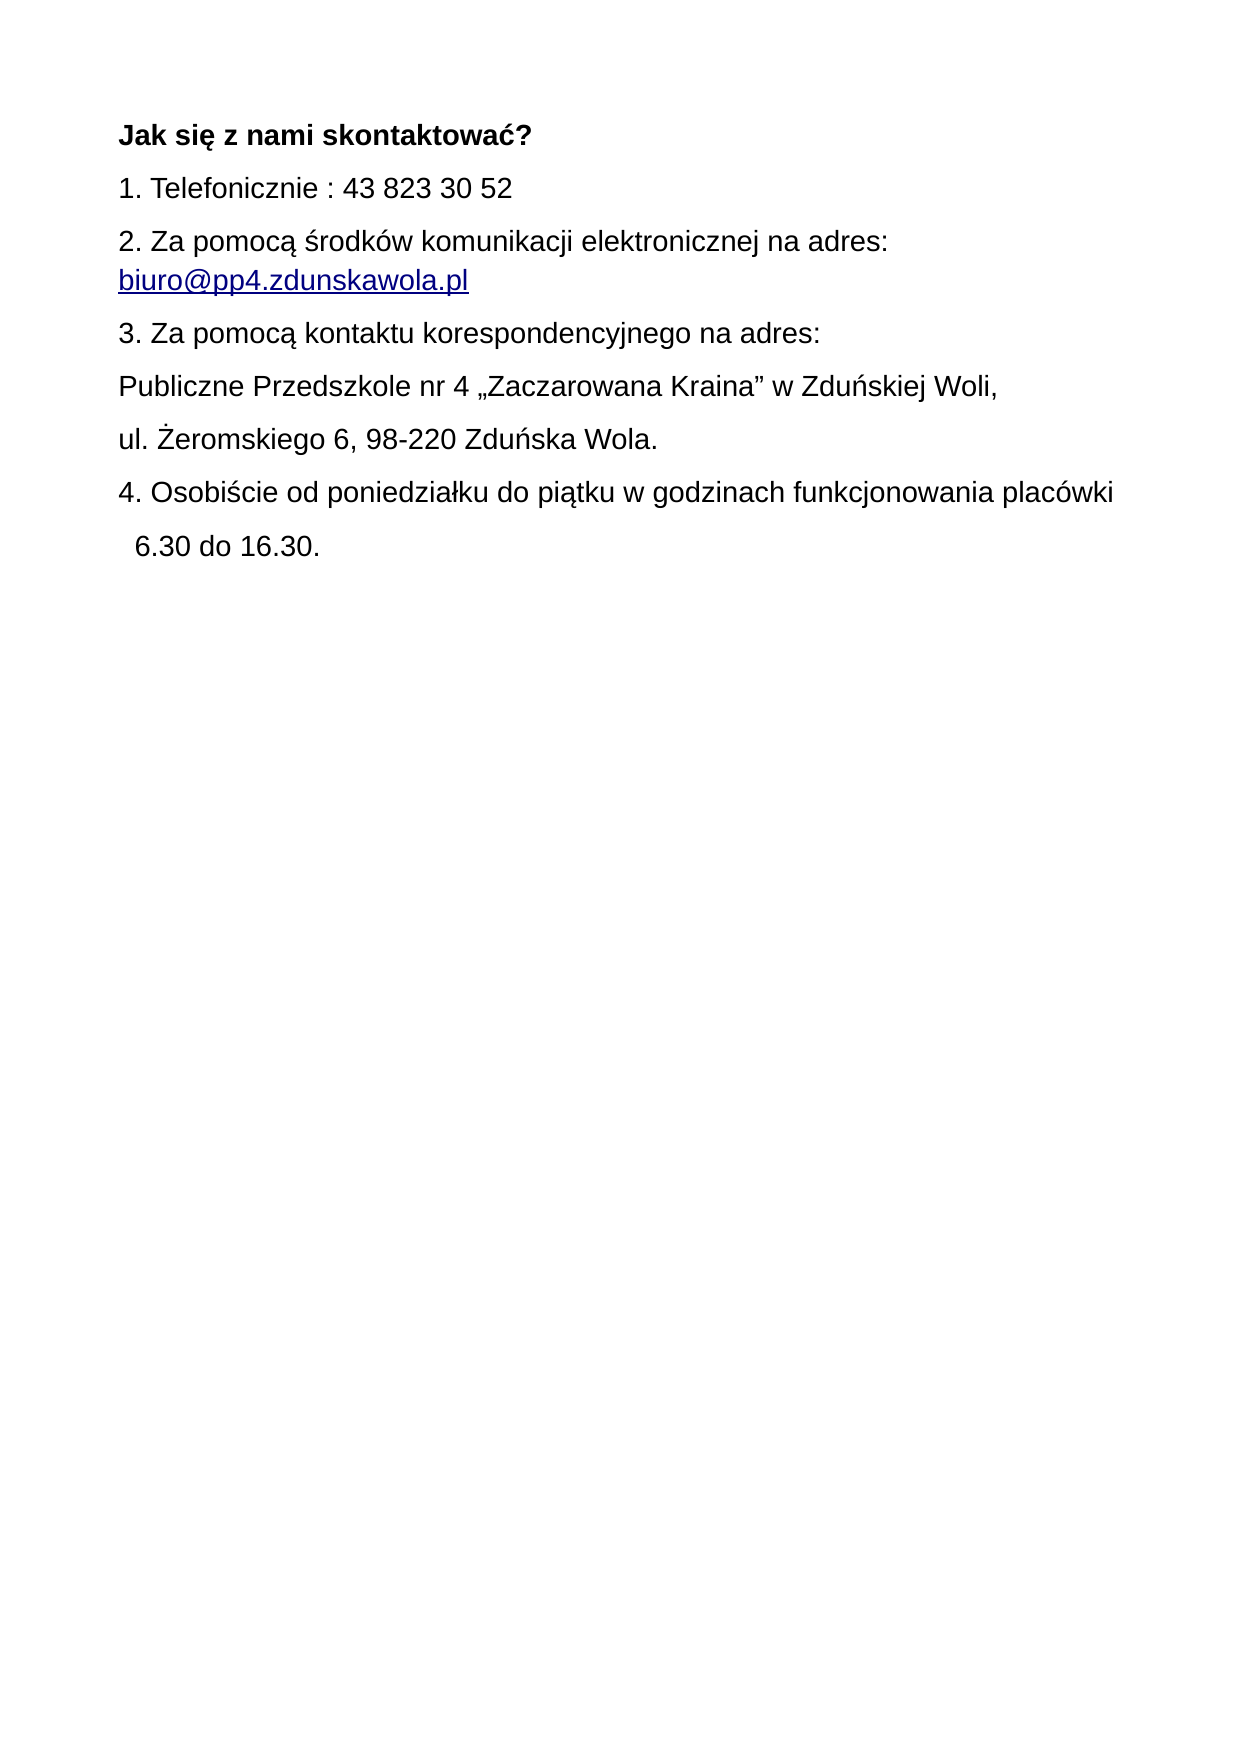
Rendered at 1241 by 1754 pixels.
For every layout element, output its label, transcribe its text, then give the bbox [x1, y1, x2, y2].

text Jak się z nami skontaktować? [118, 118, 1122, 152]
text Publiczne Przedszkole nr 4 „Zaczarowana Kraina” w Zduńskiej Woli, [118, 369, 1122, 403]
text 2. Za pomocą środków komunikacji elektronicznej na adres: biuro@pp4.zdunskawola.pl [118, 224, 1122, 296]
text ul. Żeromskiego 6, 98-220 Zduńska Wola. [118, 422, 1122, 456]
text 6.30 do 16.30. [118, 528, 1122, 562]
text 1. Telefonicznie : 43 823 30 52 [118, 171, 1122, 205]
text 3. Za pomocą kontaktu korespondencyjnego na adres: [118, 316, 1122, 349]
text 4. Osobiście od poniedziałku do piątku w godzinach funkcjonowania placówki [118, 475, 1122, 509]
